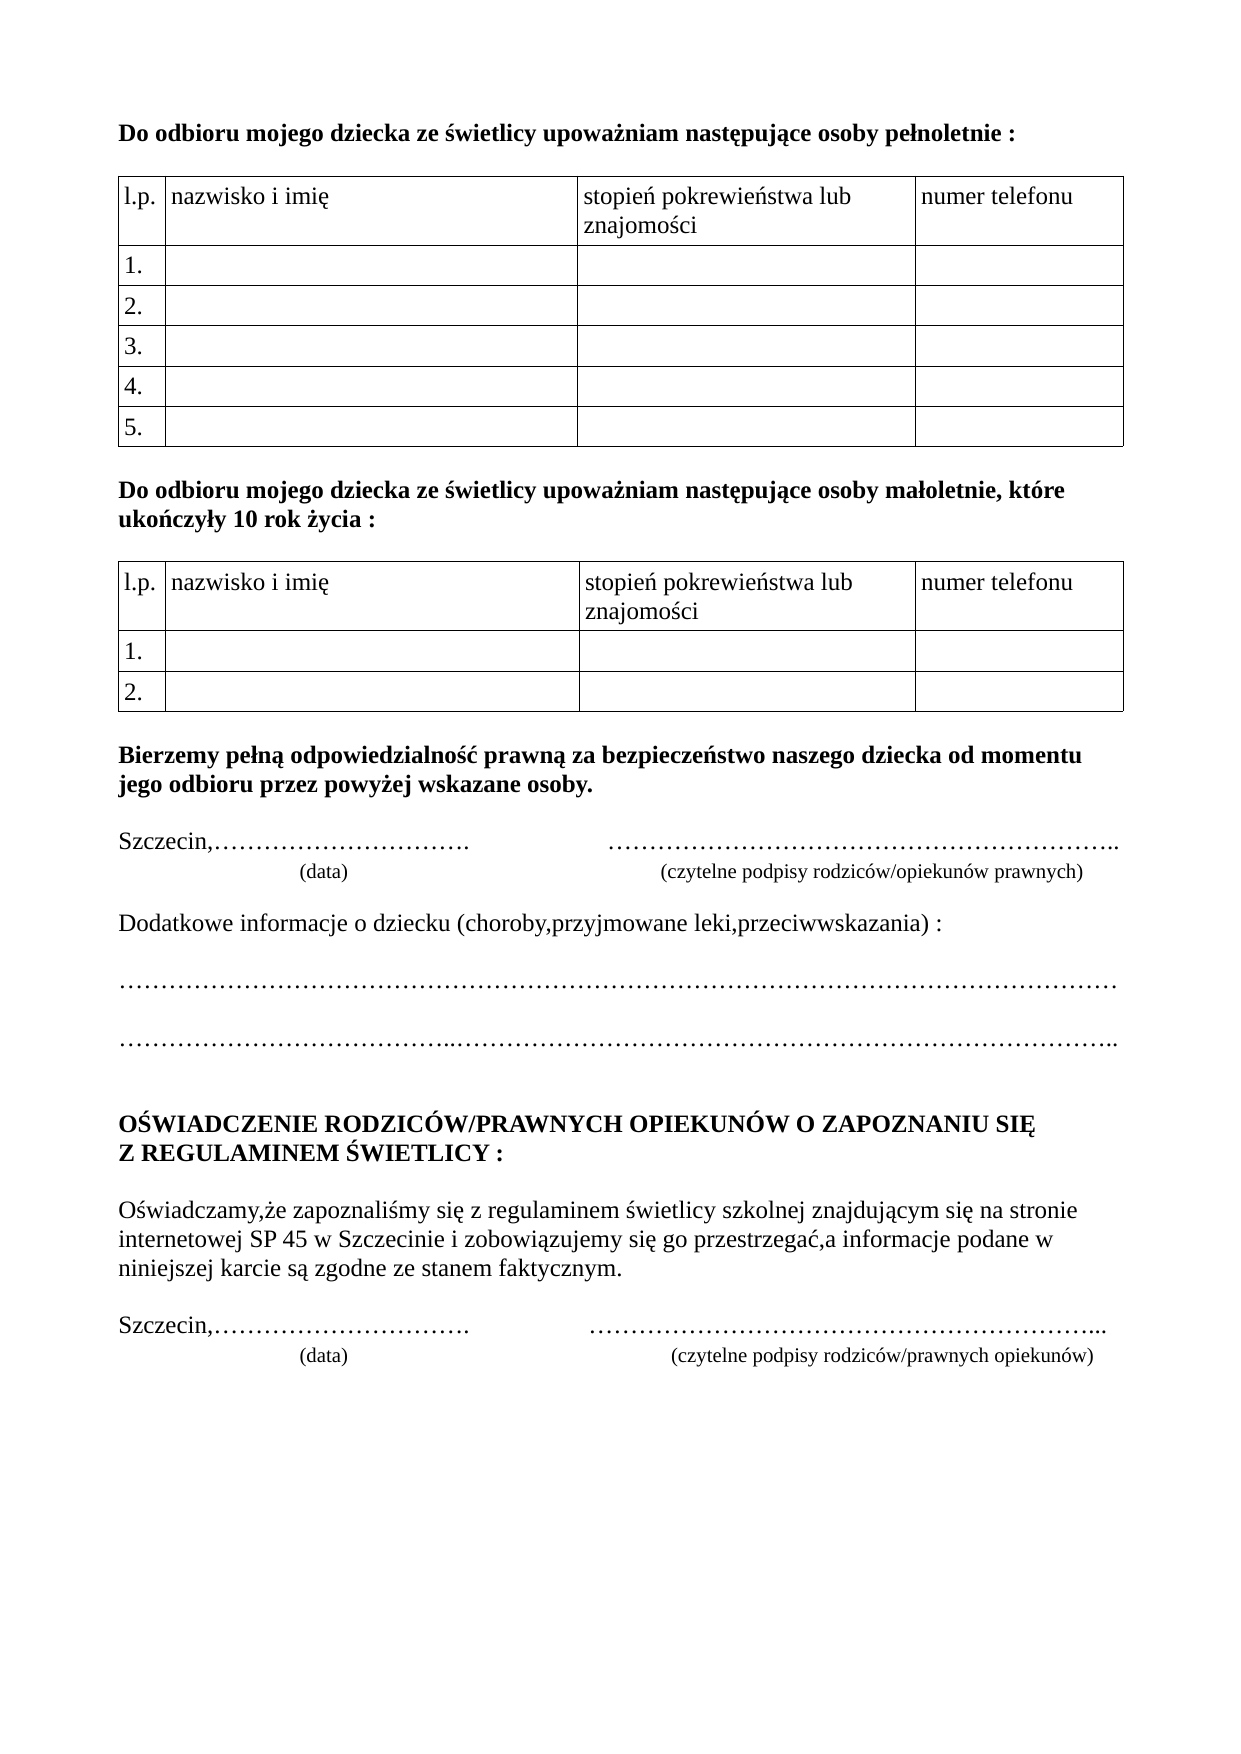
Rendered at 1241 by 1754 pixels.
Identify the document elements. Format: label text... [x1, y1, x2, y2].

text Do odbioru mojego dziecka ze świetlicy upoważniam następujące osoby małoletnie, które ukończyły 10 rok życia : [118, 475, 1122, 533]
table_cell [578, 367, 915, 406]
text ………………………………………………………………………………………………………… [118, 965, 1122, 994]
table_cell 3. [119, 326, 165, 366]
text Oświadczamy,że zapoznaliśmy się z regulaminem świetlicy szkolnej znajdującym się na stronie internetowej SP 45 w Szczecinie i zobowiązujemy się go przestrzegać,a informacje podane w niniejszej karcie są zgodne ze stanem faktycznym. [118, 1195, 1122, 1281]
text (data) (czytelne podpisy rodziców/prawnych opiekunów) [118, 1339, 1122, 1368]
table_cell 4. [119, 367, 165, 406]
text Bierzemy pełną odpowiedzialność prawną za bezpieczeństwo naszego dziecka od momentu jego odbioru przez powyżej wskazane osoby. [118, 740, 1122, 797]
text Szczecin,…………………………. ……………………………………………………... [118, 1310, 1122, 1339]
table_cell 1. [119, 246, 165, 285]
text …………………………………..…………………………………………………………………….. [118, 1023, 1122, 1051]
table_cell [166, 246, 577, 285]
table_cell [916, 326, 1123, 366]
text Z REGULAMINEM ŚWIETLICY : [118, 1138, 1122, 1166]
table_cell [578, 286, 915, 325]
table_cell [916, 367, 1123, 406]
table_cell [166, 631, 579, 671]
table_cell 2. [119, 286, 165, 325]
table_cell [580, 672, 915, 711]
table_header numer telefonu [916, 562, 1123, 630]
table_cell [580, 631, 915, 671]
table_header stopień pokrewieństwa lub znajomości [578, 177, 915, 245]
table_cell [916, 286, 1123, 325]
text Do odbioru mojego dziecka ze świetlicy upoważniam następujące osoby pełnoletnie : [118, 118, 1122, 147]
table_cell 1. [119, 631, 165, 671]
table_cell [578, 326, 915, 366]
table_cell [166, 672, 579, 711]
table_header nazwisko i imię [166, 177, 577, 245]
table_cell [166, 286, 577, 325]
table_cell 5. [119, 407, 165, 446]
table_header l.p. [119, 562, 165, 630]
table_cell [166, 407, 577, 446]
table_cell [916, 407, 1123, 446]
text Dodatkowe informacje o dziecku (choroby,przyjmowane leki,przeciwwskazania) : [118, 908, 1122, 936]
table_header stopień pokrewieństwa lub znajomości [580, 562, 915, 630]
table_cell [166, 367, 577, 406]
table_cell [166, 326, 577, 366]
table_cell [916, 631, 1123, 671]
table_header l.p. [119, 177, 165, 245]
text OŚWIADCZENIE RODZICÓW/PRAWNYCH OPIEKUNÓW O ZAPOZNANIU SIĘ [118, 1109, 1122, 1138]
text (data) (czytelne podpisy rodziców/opiekunów prawnych) [118, 855, 1122, 884]
text Szczecin,…………………………. …………………………………………………….. [118, 826, 1122, 855]
table_cell [916, 246, 1123, 285]
table_cell [578, 407, 915, 446]
table_cell [578, 246, 915, 285]
table_header nazwisko i imię [166, 562, 579, 630]
table_cell [916, 672, 1123, 711]
table_cell 2. [119, 672, 165, 711]
table_header numer telefonu [916, 177, 1123, 245]
